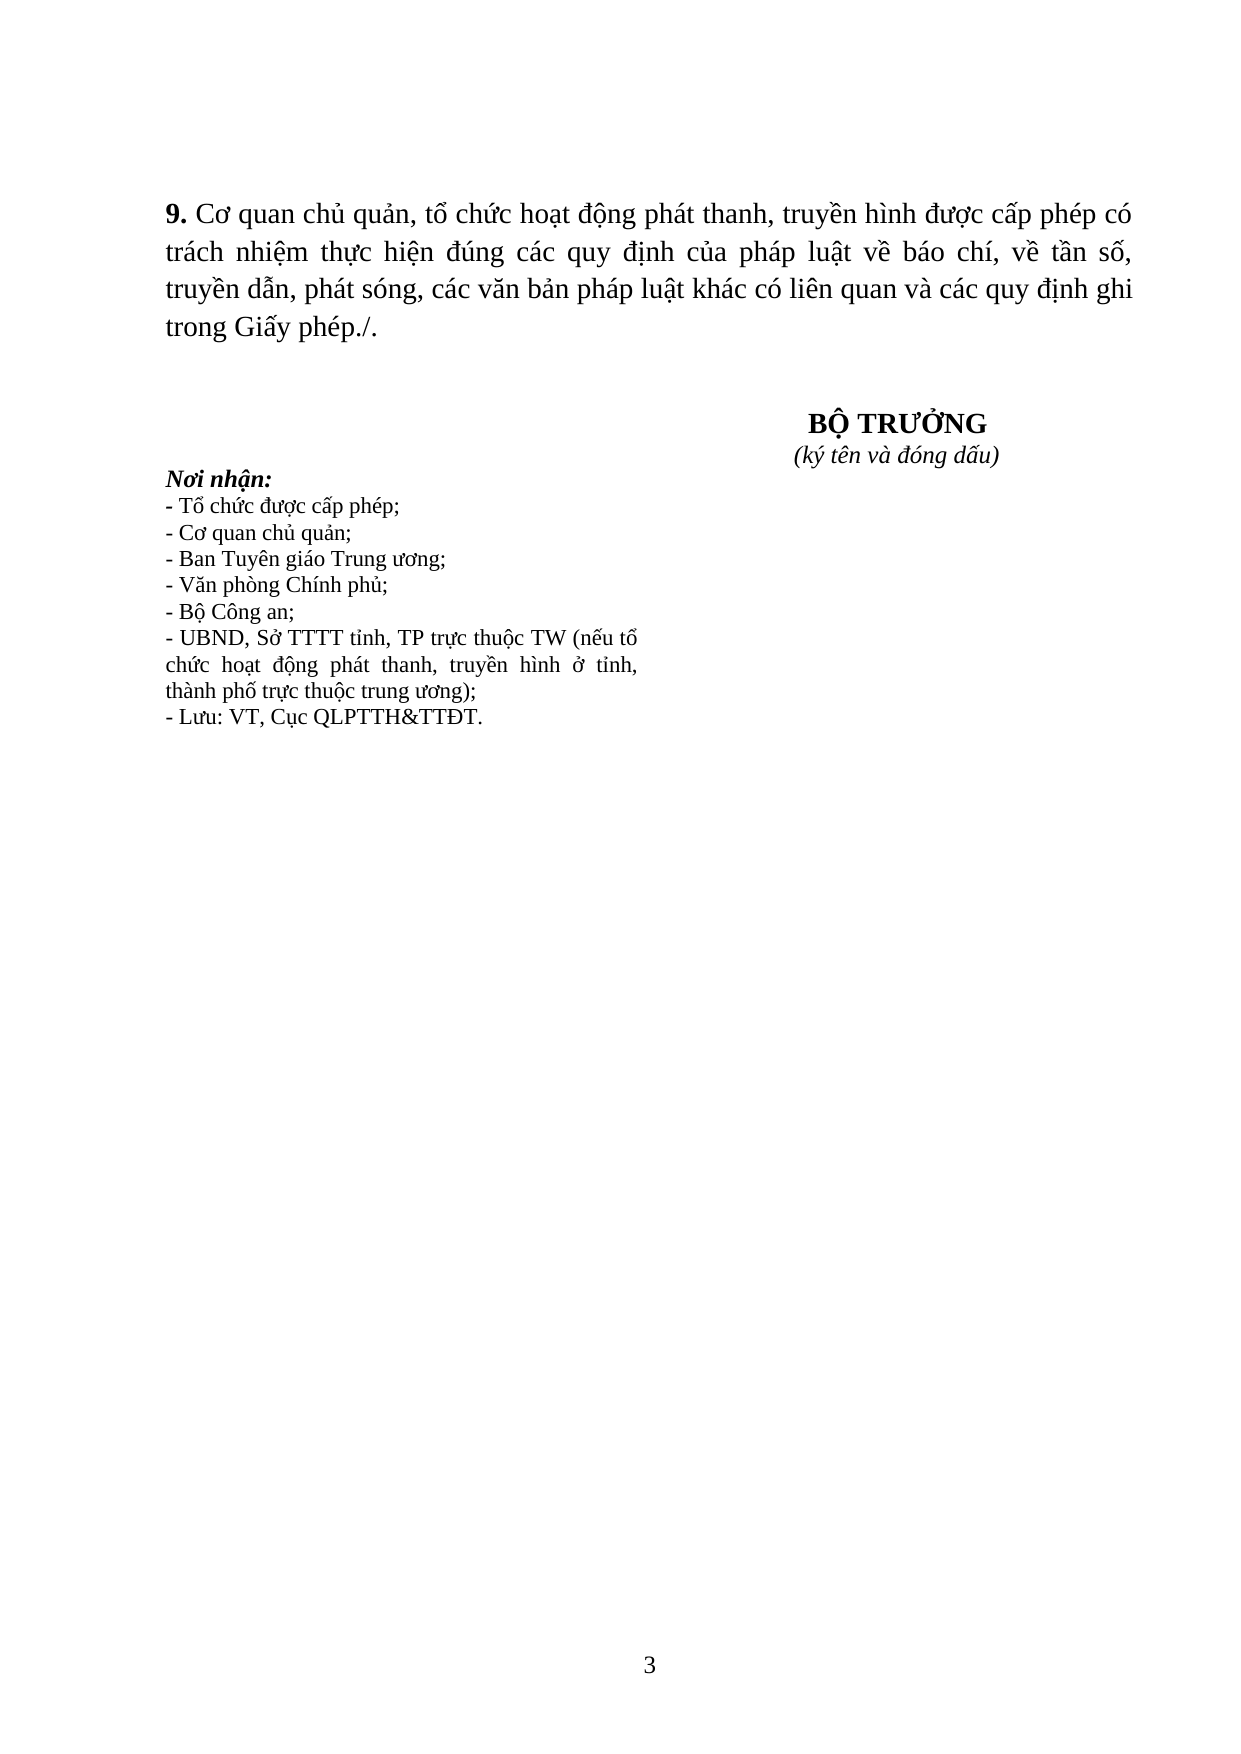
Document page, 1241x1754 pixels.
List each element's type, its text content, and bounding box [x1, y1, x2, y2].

table_header BỘ TRƯỞNG (ký tên và đóng dấu) [650, 406, 1145, 871]
table_header Nơi nhận: - Tổ chức được cấp phép; - Cơ quan chủ quản; - Ban Tuyên giáo Trung ương; - Văn phòng Chính phủ; - Bộ Công an; - UBND, Sở TTTT tỉnh, TP trực thuộc TW (nếu tổ chức hoạt động phát thanh, truyền hình ở tỉnh, thành phố trực thuộc trung ương); - Lưu: VT, Cục QLPTTH&TTĐT. [154, 406, 650, 871]
text 9. Cơ quan chủ quản, tổ chức hoạt động phát thanh, truyền hình được cấp phép có trách nhiệm thực hiện đúng các quy định của pháp luật về báo chí, về tần số, truyền dẫn, phát sóng, các văn bản pháp luật khác có liên quan và các quy định ghi trong Giấy phép./. [165, 194, 1134, 344]
